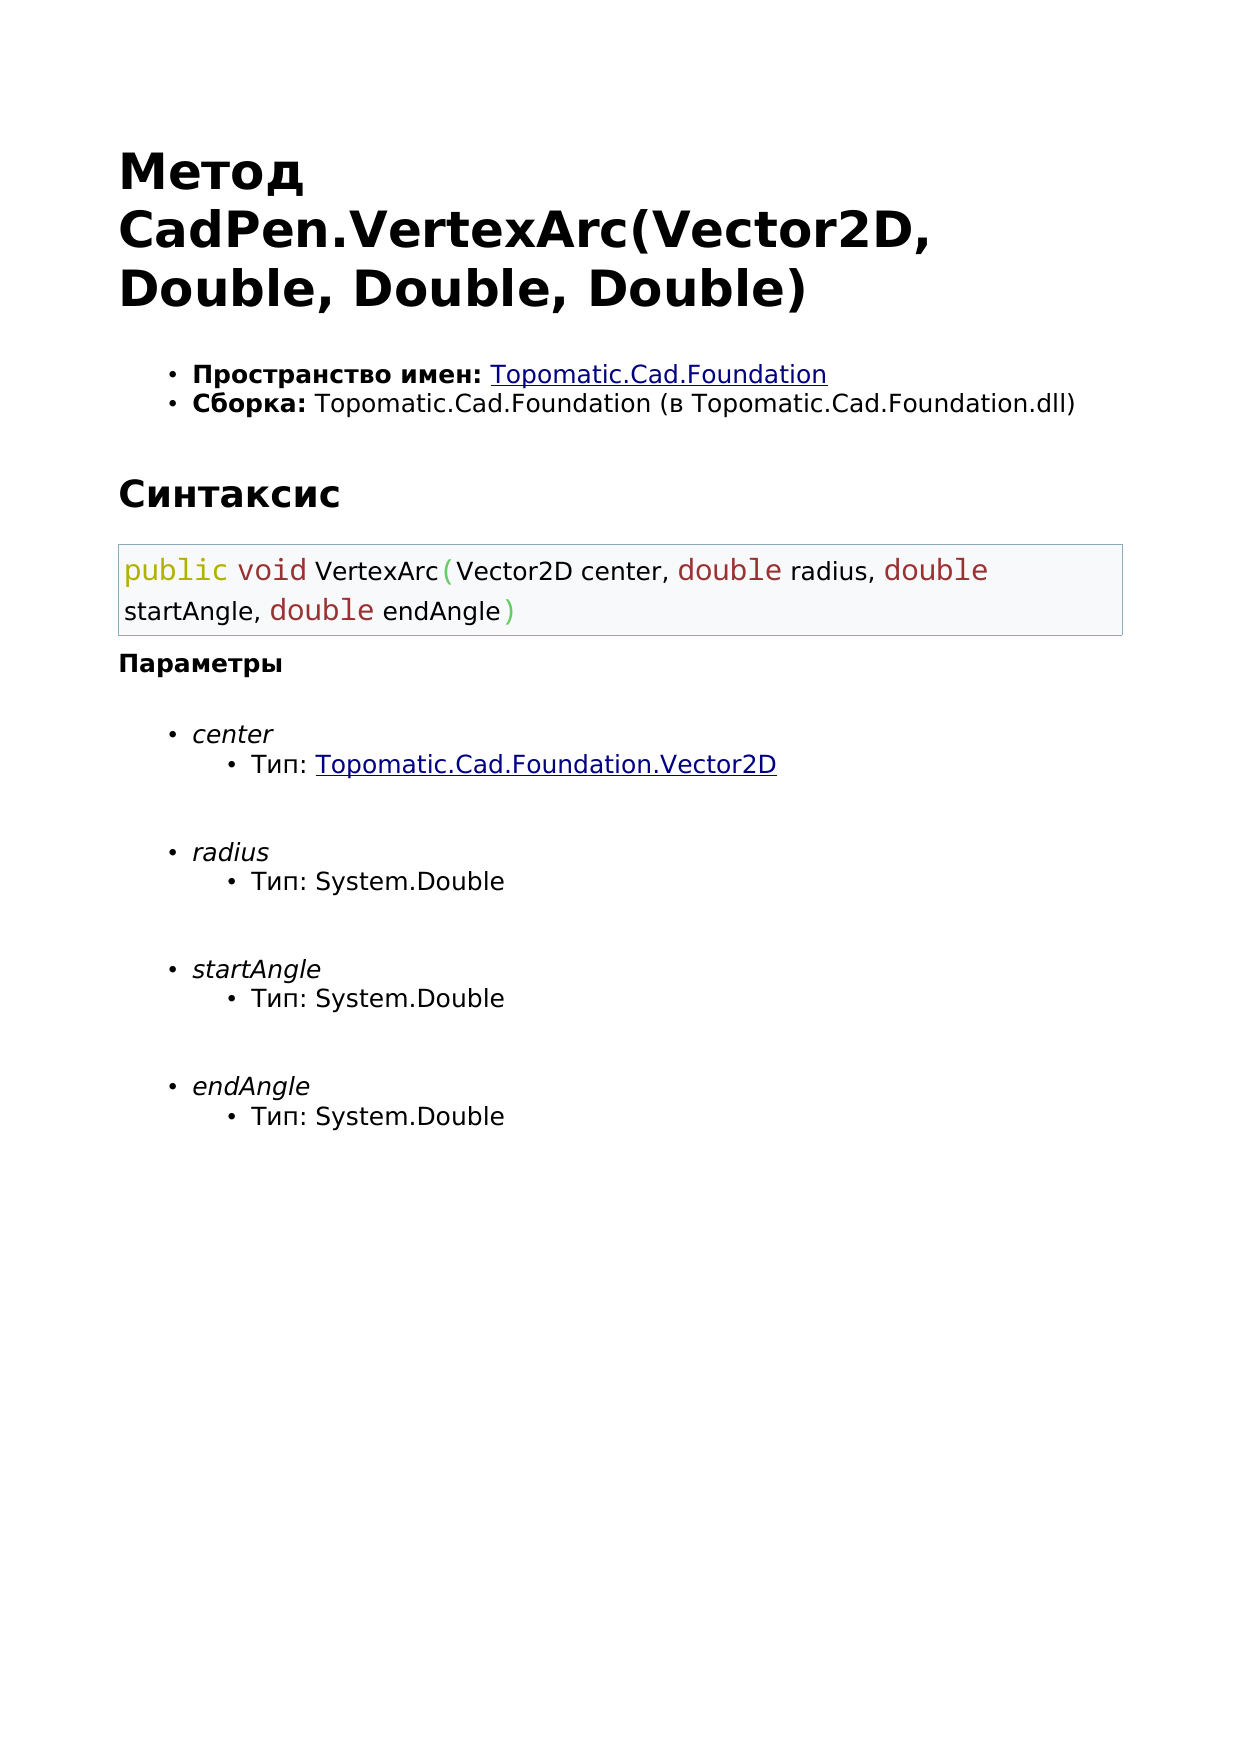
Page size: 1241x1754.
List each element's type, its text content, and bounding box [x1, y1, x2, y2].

table_header public void VertexArc(Vector2D center, double radius, double startAngle, double endAngle) [119, 545, 1122, 635]
list radius [177, 838, 1122, 867]
list Сборка: Topomatic.Cad.Foundation (в Topomatic.Cad.Foundation.dll) [177, 389, 1122, 418]
list Тип: System.Double [236, 867, 1122, 896]
list Пространство имен: Topomatic.Cad.Foundation [177, 360, 1122, 389]
subtitle Синтаксис [118, 473, 1122, 516]
subtitle Метод CadPen.VertexArc(Vector2D, Double, Double, Double) [118, 143, 1122, 318]
list Тип: System.Double [236, 984, 1122, 1014]
list startAngle [177, 955, 1122, 984]
list Тип: System.Double [236, 1102, 1122, 1131]
list endAngle [177, 1073, 1122, 1102]
list Тип: Topomatic.Cad.Foundation.Vector2D [236, 750, 1122, 779]
text Параметры [118, 649, 1122, 679]
list center [177, 721, 1122, 750]
